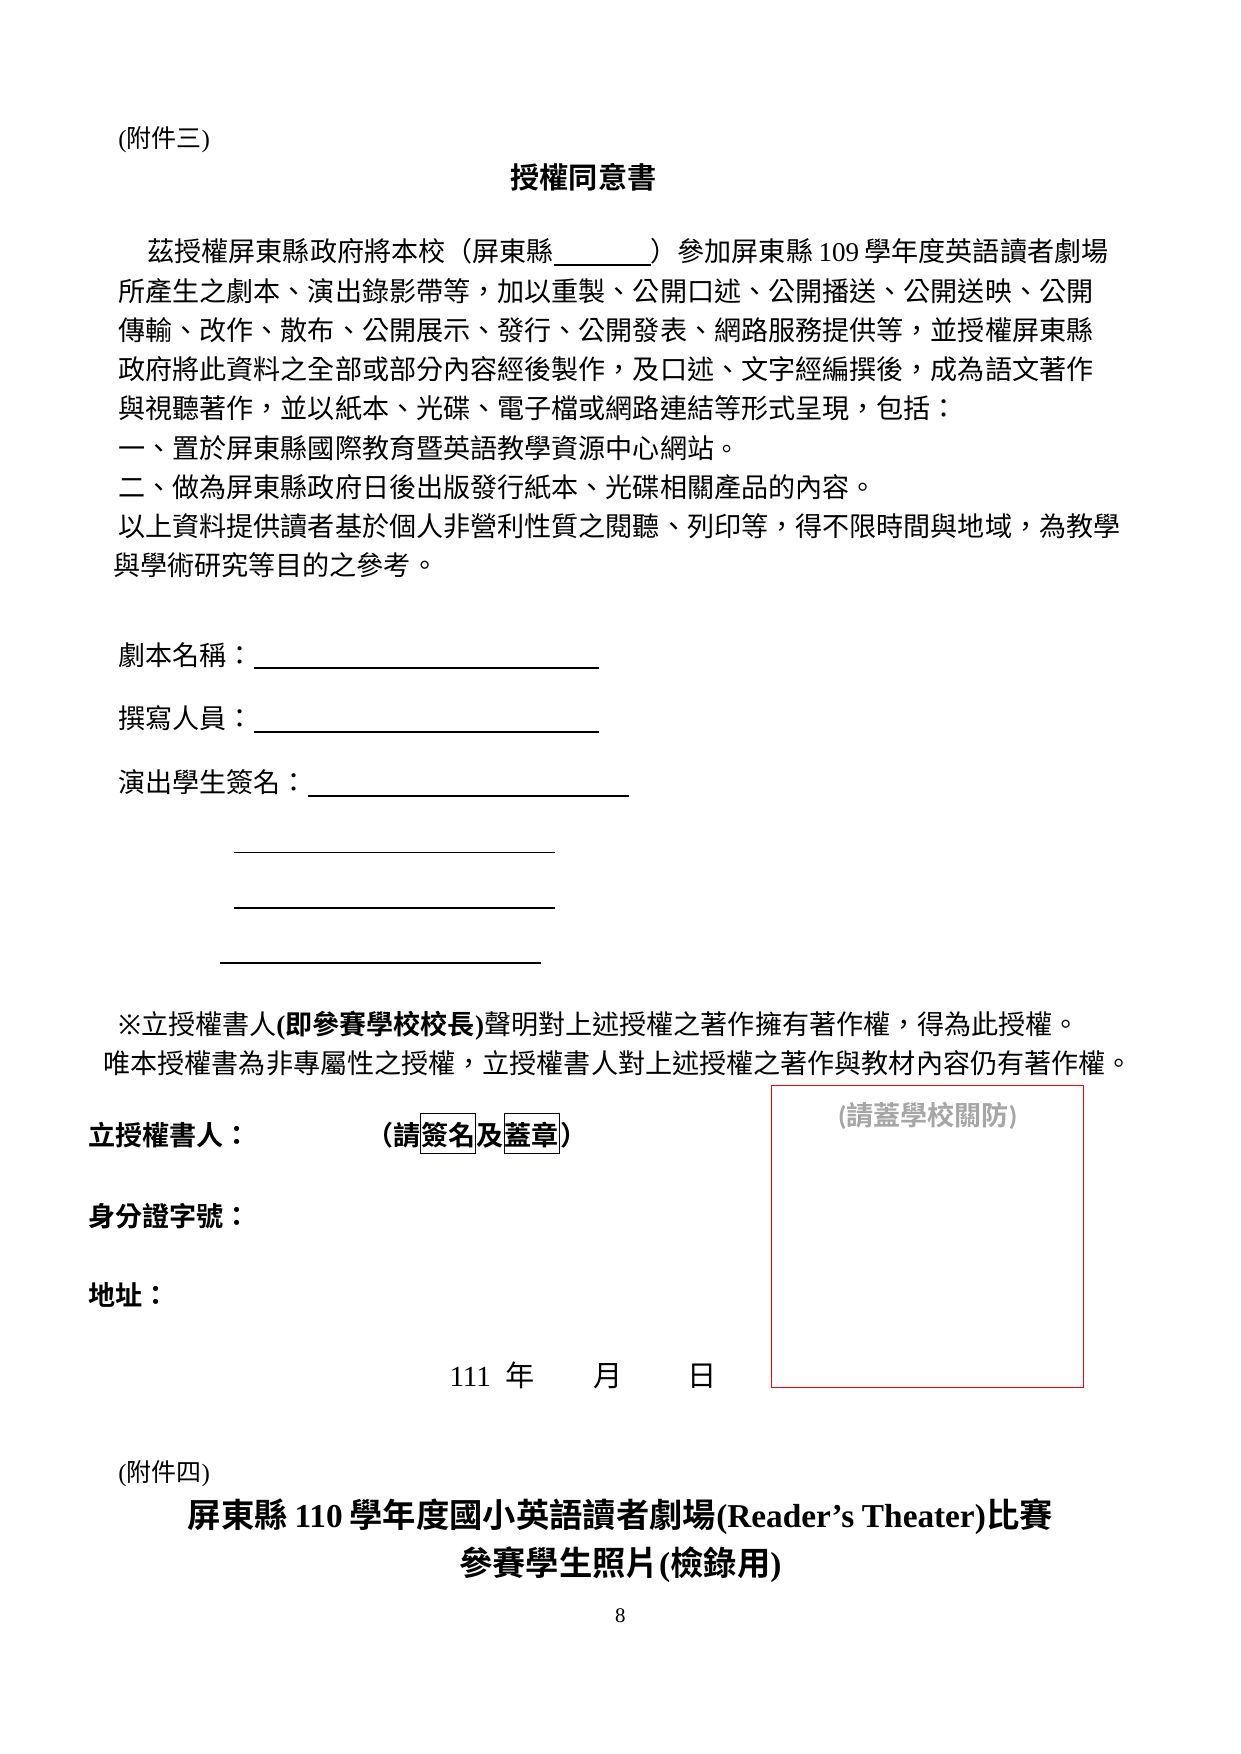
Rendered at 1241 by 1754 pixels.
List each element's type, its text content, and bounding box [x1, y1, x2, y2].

text 參賽學生照片(檢錄用) [118, 1537, 1122, 1585]
text ※立授權書人(即參賽學校校長)聲明對上述授權之著作擁有著作權，得為此授權。 [113, 1003, 1122, 1042]
text [772, 1274, 1083, 1313]
text 立授權書人： （請簽名及蓋章） [476, 1113, 504, 1154]
text 立授權書人： （請簽名及蓋章） [505, 1114, 559, 1153]
text [1084, 1274, 1122, 1313]
text 以上資料提供讀者基於個人非營利性質之閱聽、列印等，得不限時間與地域，為教學與學術研究等目的之參考。 [113, 505, 1122, 584]
text (附件四) [118, 1452, 1122, 1488]
text 二、做為屏東縣政府日後出版發行紙本、光碟相關產品的內容。 [113, 466, 1122, 505]
text 立授權書人： （請簽名及蓋章） [421, 1114, 475, 1153]
text 屏東縣110學年度國小英語讀者劇場(Reader’s Theater)比賽 [106, 1488, 1134, 1537]
text 立授權書人： （請簽名及蓋章） [560, 1113, 771, 1154]
text 撰寫人員： [113, 697, 1122, 737]
text 地址： [88, 1274, 771, 1313]
text 立授權書人： （請簽名及蓋章） [1084, 1113, 1122, 1154]
text 茲授權屏東縣政府將本校（屏東縣 ）參加屏東縣109學年度英語讀者劇場所產生之劇本、演出錄影帶等，加以重製、公開口述、公開播送、公開送映、公開傳輸、改作、散布、公開展示、發行、公開發表、網路服務提供等，並授權屏東縣政府將此資料之全部或部分內容經後製作，及口述、文字經編撰後，成為語文著作與視聽著作，並以紙本、光碟、電子檔或網路連結等形式呈現，包括： [118, 230, 1118, 427]
text 立授權書人： （請簽名及蓋章） [88, 1113, 420, 1154]
text [772, 1195, 1083, 1234]
text (附件三) [118, 118, 1122, 154]
text 唯本授權書為非專屬性之授權，立授權書人對上述授權之著作與教材內容仍有著作權。 [103, 1042, 1122, 1081]
text (請蓋學校關防) [787, 1094, 1068, 1133]
text 一、置於屏東縣國際教育暨英語教學資源中心網站。 [113, 427, 1122, 466]
text 演出學生簽名： [113, 761, 1122, 801]
text [1084, 1195, 1122, 1234]
text 身分證字號： [88, 1195, 771, 1234]
text 立授權書人： （請簽名及蓋章） [772, 1113, 1083, 1154]
text 111 年 月 日 [44, 1352, 1122, 1395]
text 劇本名稱： [113, 633, 1122, 673]
text 授權同意書 [44, 154, 1122, 197]
